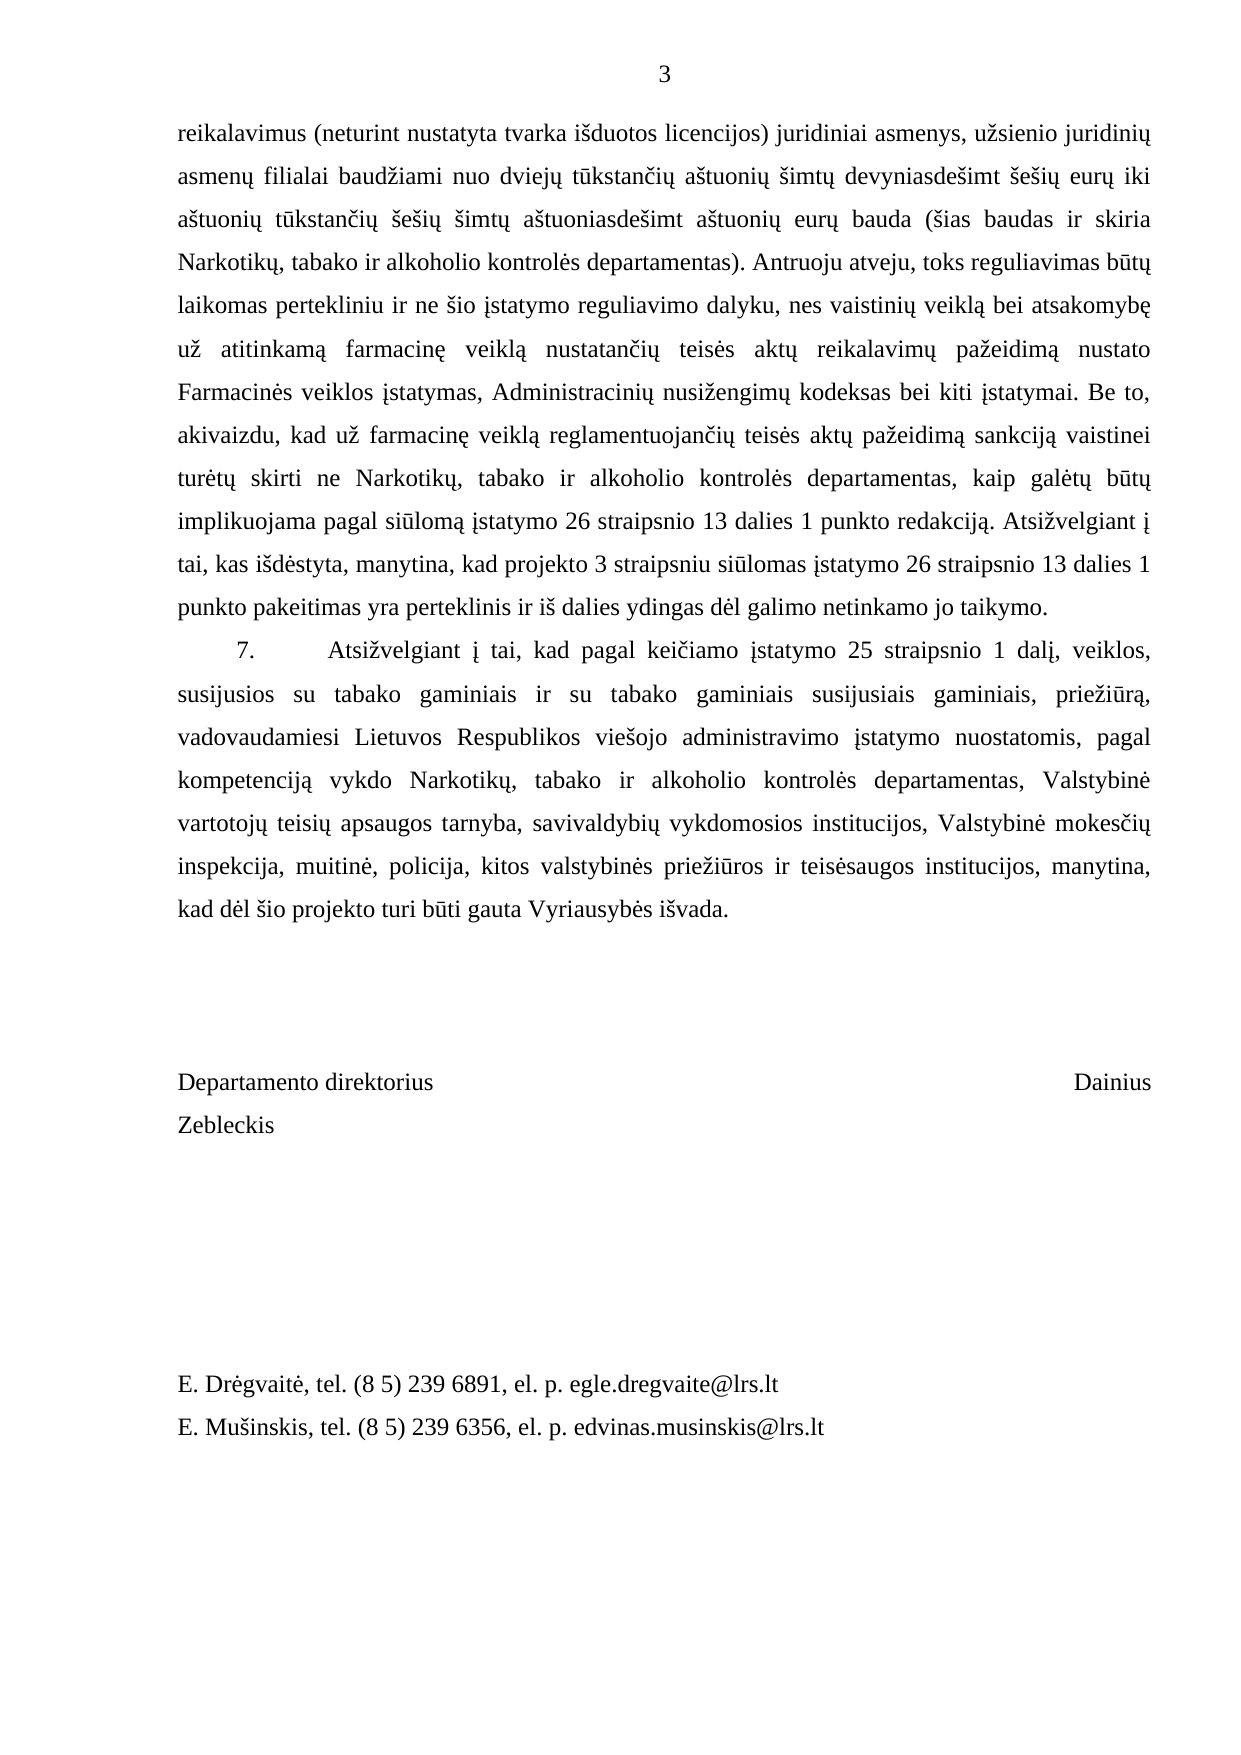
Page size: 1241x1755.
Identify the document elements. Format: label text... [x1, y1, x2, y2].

text E. Drėgvaitė, tel. (8 5) 239 6891, el. p. egle.dregvaite@lrs.lt [177, 1369, 1152, 1397]
list reikalavimus (neturint nustatyta tvarka išduotos licencijos) juridiniai asmenys, užsienio juridinių asmenų filialai baudžiami nuo dviejų tūkstančių aštuonių šimtų devyniasdešimt šešių eurų iki aštuonių tūkstančių šešių šimtų aštuoniasdešimt aštuonių eurų bauda (šias baudas ir skiria Narkotikų, tabako ir alkoholio kontrolės departamentas). Antruoju atveju, toks reguliavimas būtų laikomas pertekliniu ir ne šio įstatymo reguliavimo dalyku, nes vaistinių veiklą bei atsakomybę už atitinkamą farmacinę veiklą nustatančių teisės aktų reikalavimų pažeidimą nustato Farmacinės veiklos įstatymas, Administracinių nusižengimų kodeksas bei kiti įstatymai. Be to, akivaizdu, kad už farmacinę veiklą reglamentuojančių teisės aktų pažeidimą sankciją vaistinei turėtų skirti ne Narkotikų, tabako ir alkoholio kontrolės departamentas, kaip galėtų būtų implikuojama pagal siūlomą įstatymo 26 straipsnio 13 dalies 1 punkto redakciją. Atsižvelgiant į tai, kas išdėstyta, manytina, kad projekto 3 straipsniu siūlomas įstatymo 26 straipsnio 13 dalies 1 punkto pakeitimas yra perteklinis ir iš dalies ydingas dėl galimo netinkamo jo taikymo. [177, 118, 1152, 621]
text Departamento direktorius Dainius Zebleckis [177, 1067, 1152, 1139]
text E. Mušinskis, tel. (8 5) 239 6356, el. p. edvinas.musinskis@lrs.lt [177, 1412, 1152, 1441]
list Atsižvelgiant į tai, kad pagal keičiamo įstatymo 25 straipsnio 1 dalį, veiklos, susijusios su tabako gaminiais ir su tabako gaminiais susijusiais gaminiais, priežiūrą, vadovaudamiesi Lietuvos Respublikos viešojo administravimo įstatymo nuostatomis, pagal kompetenciją vykdo Narkotikų, tabako ir alkoholio kontrolės departamentas, Valstybinė vartotojų teisių apsaugos tarnyba, savivaldybių vykdomosios institucijos, Valstybinė mokesčių inspekcija, muitinė, policija, kitos valstybinės priežiūros ir teisėsaugos institucijos, manytina, kad dėl šio projekto turi būti gauta Vyriausybės išvada. [177, 636, 1152, 923]
